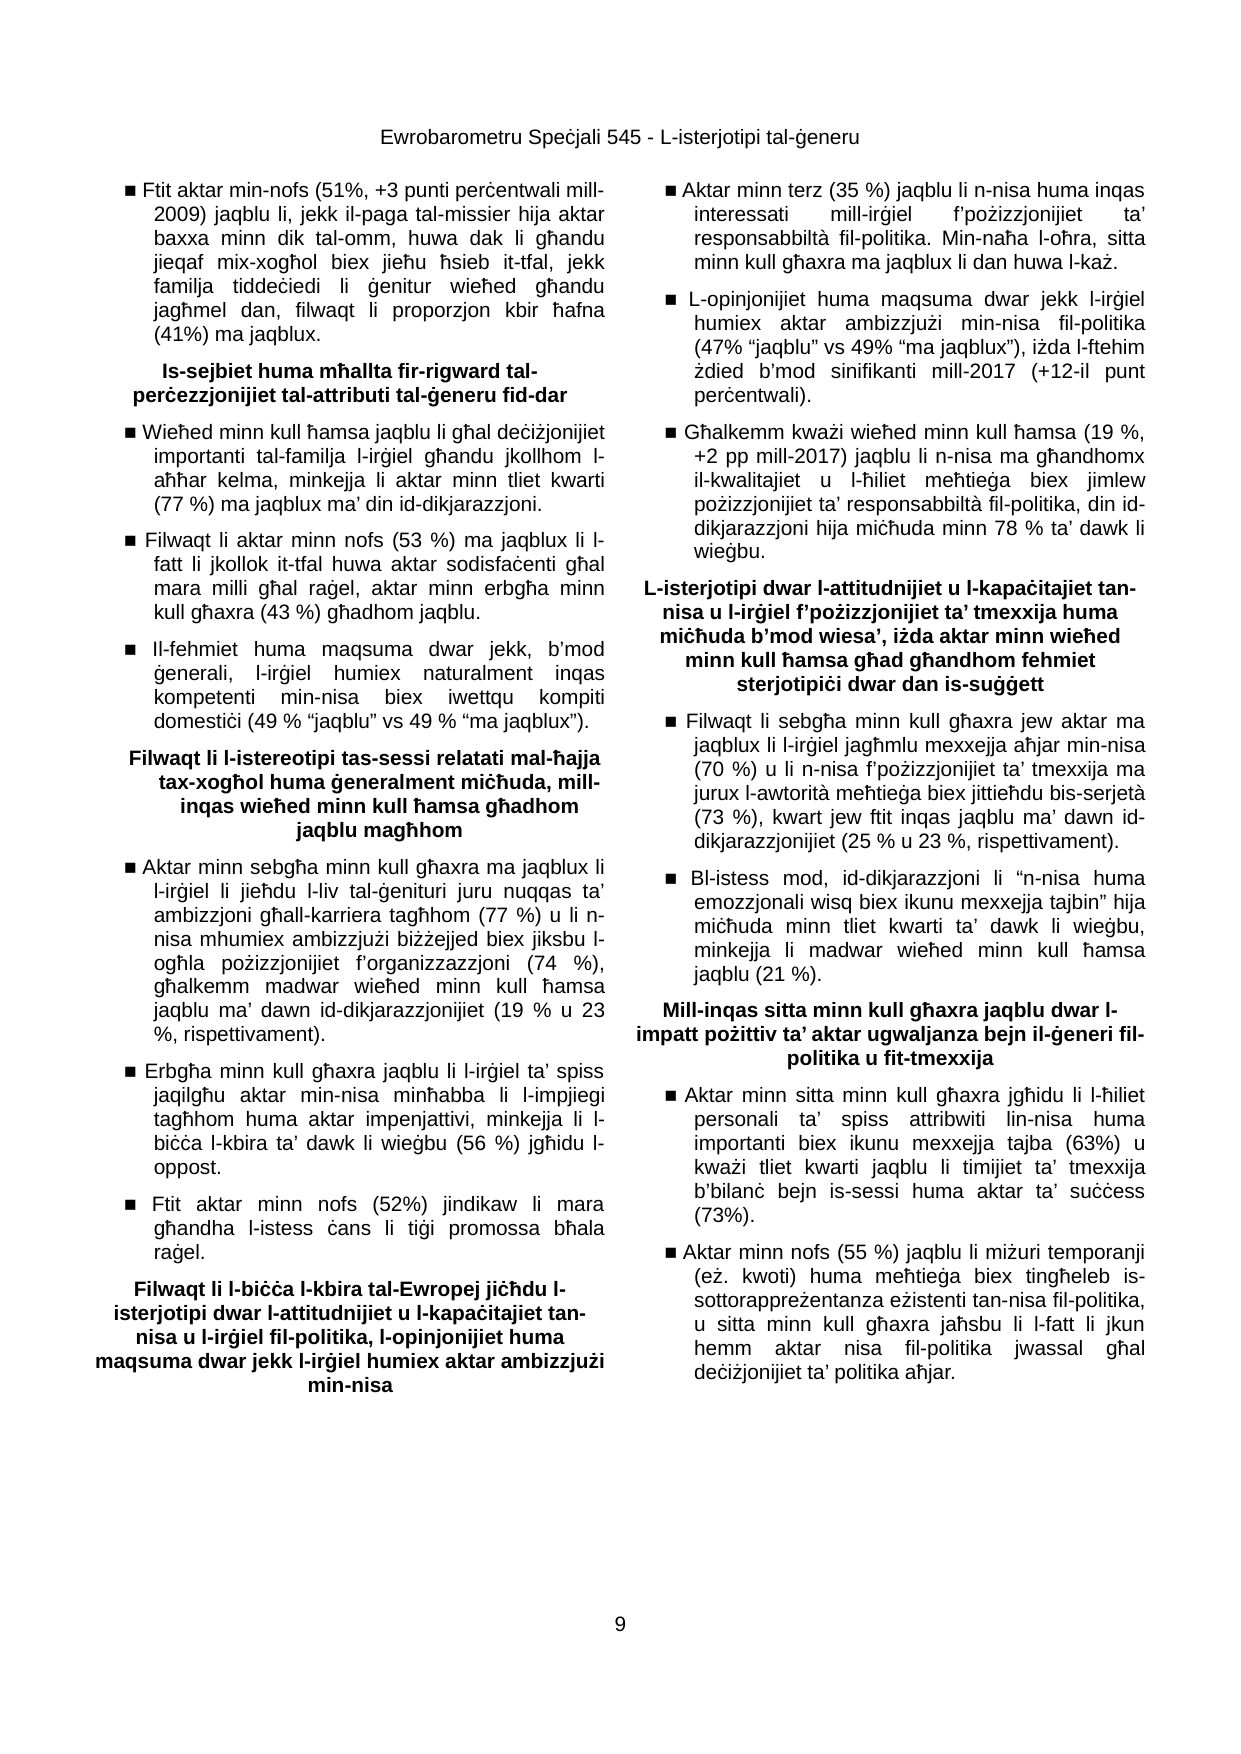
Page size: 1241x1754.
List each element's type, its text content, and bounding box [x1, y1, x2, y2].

text ■ Aktar minn terz (35 %) jaqblu li n-nisa huma inqas interessati mill-irġiel f’pożizzjonijiet ta’ responsabbiltà fil-politika. Min-naħa l-oħra, sitta minn kull għaxra ma jaqblux li dan huwa l-każ. [664, 178, 1146, 274]
text ■ Il-fehmiet huma maqsuma dwar jekk, b’mod ġenerali, l-irġiel humiex naturalment inqas kompetenti min-nisa biex iwettqu kompiti domestiċi (49 % “jaqblu” vs 49 % “ma jaqblux”). [124, 637, 605, 733]
text ■ L-opinjonijiet huma maqsuma dwar jekk l-irġiel humiex aktar ambizzjużi min-nisa fil-politika (47% “jaqblu” vs 49% “ma jaqblux”), iżda l-ftehim żdied b’mod sinifikanti mill-2017 (+12-il punt perċentwali). [664, 287, 1146, 407]
text L-isterjotipi dwar l-attitudnijiet u l-kapaċitajiet tan-nisa u l-irġiel f’pożizzjonijiet ta’ tmexxija huma miċħuda b’mod wiesa’, iżda aktar minn wieħed minn kull ħamsa għad għandhom fehmiet sterjotipiċi dwar dan is-suġġett [635, 576, 1146, 696]
text ■ Filwaqt li aktar minn nofs (53 %) ma jaqblux li l-fatt li jkollok it-tfal huwa aktar sodisfaċenti għal mara milli għal raġel, aktar minn erbgħa minn kull għaxra (43 %) għadhom jaqblu. [124, 528, 605, 624]
text ■ Aktar minn sitta minn kull għaxra jgħidu li l-ħiliet personali ta’ spiss attribwiti lin-nisa huma importanti biex ikunu mexxejja tajba (63%) u kważi tliet kwarti jaqblu li timijiet ta’ tmexxija b’bilanċ bejn is-sessi huma aktar ta’ suċċess (73%). [664, 1083, 1146, 1227]
text Filwaqt li l-istereotipi tas-sessi relatati mal-ħajja tax-xogħol huma ġeneralment miċħuda, mill-inqas wieħed minn kull ħamsa għadhom jaqblu magħhom [124, 746, 605, 842]
text ■ Filwaqt li sebgħa minn kull għaxra jew aktar ma jaqblux li l-irġiel jagħmlu mexxejja aħjar min-nisa (70 %) u li n-nisa f’pożizzjonijiet ta’ tmexxija ma jurux l-awtorità meħtieġa biex jittieħdu bis-serjetà (73 %), kwart jew ftit inqas jaqblu ma’ dawn id-dikjarazzjonijiet (25 % u 23 %, rispettivament). [664, 709, 1146, 853]
text ■ Aktar minn nofs (55 %) jaqblu li miżuri temporanji (eż. kwoti) huma meħtieġa biex tingħeleb is-sottorappreżentanza eżistenti tan-nisa fil-politika, u sitta minn kull għaxra jaħsbu li l-fatt li jkun hemm aktar nisa fil-politika jwassal għal deċiżjonijiet ta’ politika aħjar. [664, 1240, 1146, 1383]
text Filwaqt li l-biċċa l-kbira tal-Ewropej jiċħdu l-isterjotipi dwar l-attitudnijiet u l-kapaċitajiet tan-nisa u l-irġiel fil-politika, l-opinjonijiet huma maqsuma dwar jekk l-irġiel humiex aktar ambizzjużi min-nisa [94, 1277, 605, 1396]
text Is-sejbiet huma mħallta fir-rigward tal-perċezzjonijiet tal-attributi tal-ġeneru fid-dar [94, 359, 605, 407]
text ■ Għalkemm kważi wieħed minn kull ħamsa (19 %, +2 pp mill-2017) jaqblu li n-nisa ma għandhomx il-kwalitajiet u l-ħiliet meħtieġa biex jimlew pożizzjonijiet ta’ responsabbiltà fil-politika, din id-dikjarazzjoni hija miċħuda minn 78 % ta’ dawk li wieġbu. [664, 419, 1146, 563]
text ■ Bl-istess mod, id-dikjarazzjoni li “n-nisa huma emozzjonali wisq biex ikunu mexxejja tajbin” hija miċħuda minn tliet kwarti ta’ dawk li wieġbu, minkejja li madwar wieħed minn kull ħamsa jaqblu (21 %). [664, 866, 1146, 985]
text ■ Aktar minn sebgħa minn kull għaxra ma jaqblux li l-irġiel li jieħdu l-liv tal-ġenituri juru nuqqas ta’ ambizzjoni għall-karriera tagħhom (77 %) u li n-nisa mhumiex ambizzjużi biżżejjed biex jiksbu l-ogħla pożizzjonijiet f’organizzazzjoni (74 %), għalkemm madwar wieħed minn kull ħamsa jaqblu ma’ dawn id-dikjarazzjonijiet (19 % u 23 %, rispettivament). [124, 854, 605, 1046]
text ■ Ftit aktar minn nofs (52%) jindikaw li mara għandha l-istess ċans li tiġi promossa bħala raġel. [124, 1192, 605, 1264]
text ■ Ftit aktar min-nofs (51%, +3 punti perċentwali mill-2009) jaqblu li, jekk il-paga tal-missier hija aktar baxxa minn dik tal-omm, huwa dak li għandu jieqaf mix-xogħol biex jieħu ħsieb it-tfal, jekk familja tiddeċiedi li ġenitur wieħed għandu jagħmel dan, filwaqt li proporzjon kbir ħafna (41%) ma jaqblux. [124, 178, 605, 346]
text ■ Wieħed minn kull ħamsa jaqblu li għal deċiżjonijiet importanti tal-familja l-irġiel għandu jkollhom l-aħħar kelma, minkejja li aktar minn tliet kwarti (77 %) ma jaqblux ma’ din id-dikjarazzjoni. [124, 419, 605, 515]
text Mill-inqas sitta minn kull għaxra jaqblu dwar l-impatt pożittiv ta’ aktar ugwaljanza bejn il-ġeneri fil-politika u fit-tmexxija [635, 998, 1146, 1070]
text ■ Erbgħa minn kull għaxra jaqblu li l-irġiel ta’ spiss jaqilgħu aktar min-nisa minħabba li l-impjiegi tagħhom huma aktar impenjattivi, minkejja li l-biċċa l-kbira ta’ dawk li wieġbu (56 %) jgħidu l-oppost. [124, 1059, 605, 1179]
